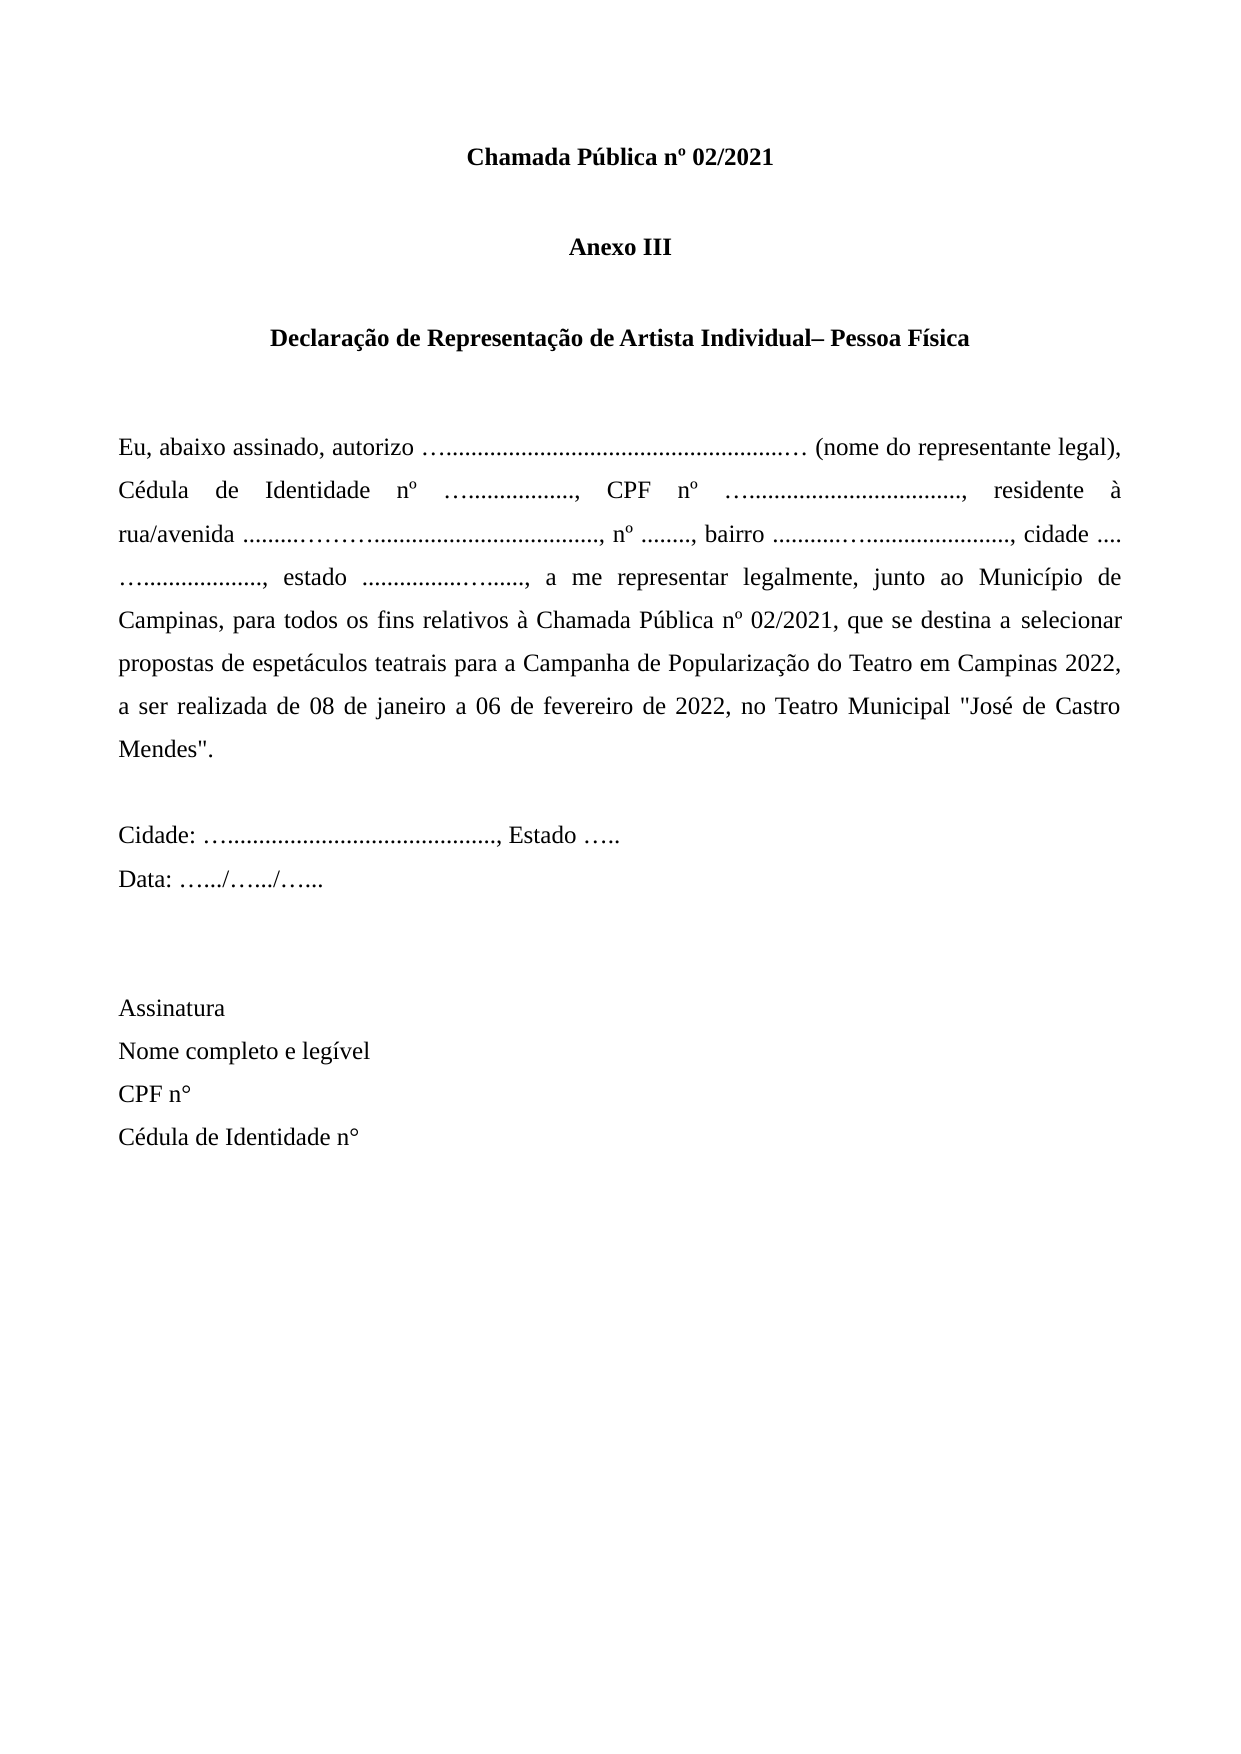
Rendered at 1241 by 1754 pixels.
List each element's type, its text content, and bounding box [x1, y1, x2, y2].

text Anexo III [118, 232, 1122, 261]
text Eu, abaixo assinado, autorizo …......................................................… (nome do representante legal), Cédula de Identidade nº …................., CPF nº ….................................., residente à rua/avenida .........………...................................., nº ........, bairro ...........…......................., cidade ....…..................., estado ................…......, a me representar legalmente, junto ao Município de Campinas, para todos os fins relativos à Chamada Pública nº 02/2021, que se destina a selecionar propostas de espetáculos teatrais para a Campanha de Popularização do Teatro em Campinas 2022, a ser realizada de 08 de janeiro a 06 de fevereiro de 2022, no Teatro Municipal "José de Castro Mendes". [118, 432, 1122, 763]
text Nome completo e legível [118, 1036, 1122, 1065]
text Cidade: …..........................................., Estado ….. [118, 821, 1122, 849]
text Declaração de Representação de Artista Individual– Pessoa Física [118, 323, 1122, 351]
text Chamada Pública nº 02/2021 [118, 142, 1122, 171]
text CPF n° [118, 1079, 1122, 1108]
text Data: ….../….../…... [118, 864, 1122, 892]
text Assinatura [118, 993, 1122, 1022]
text Cédula de Identidade n° [118, 1122, 1122, 1151]
